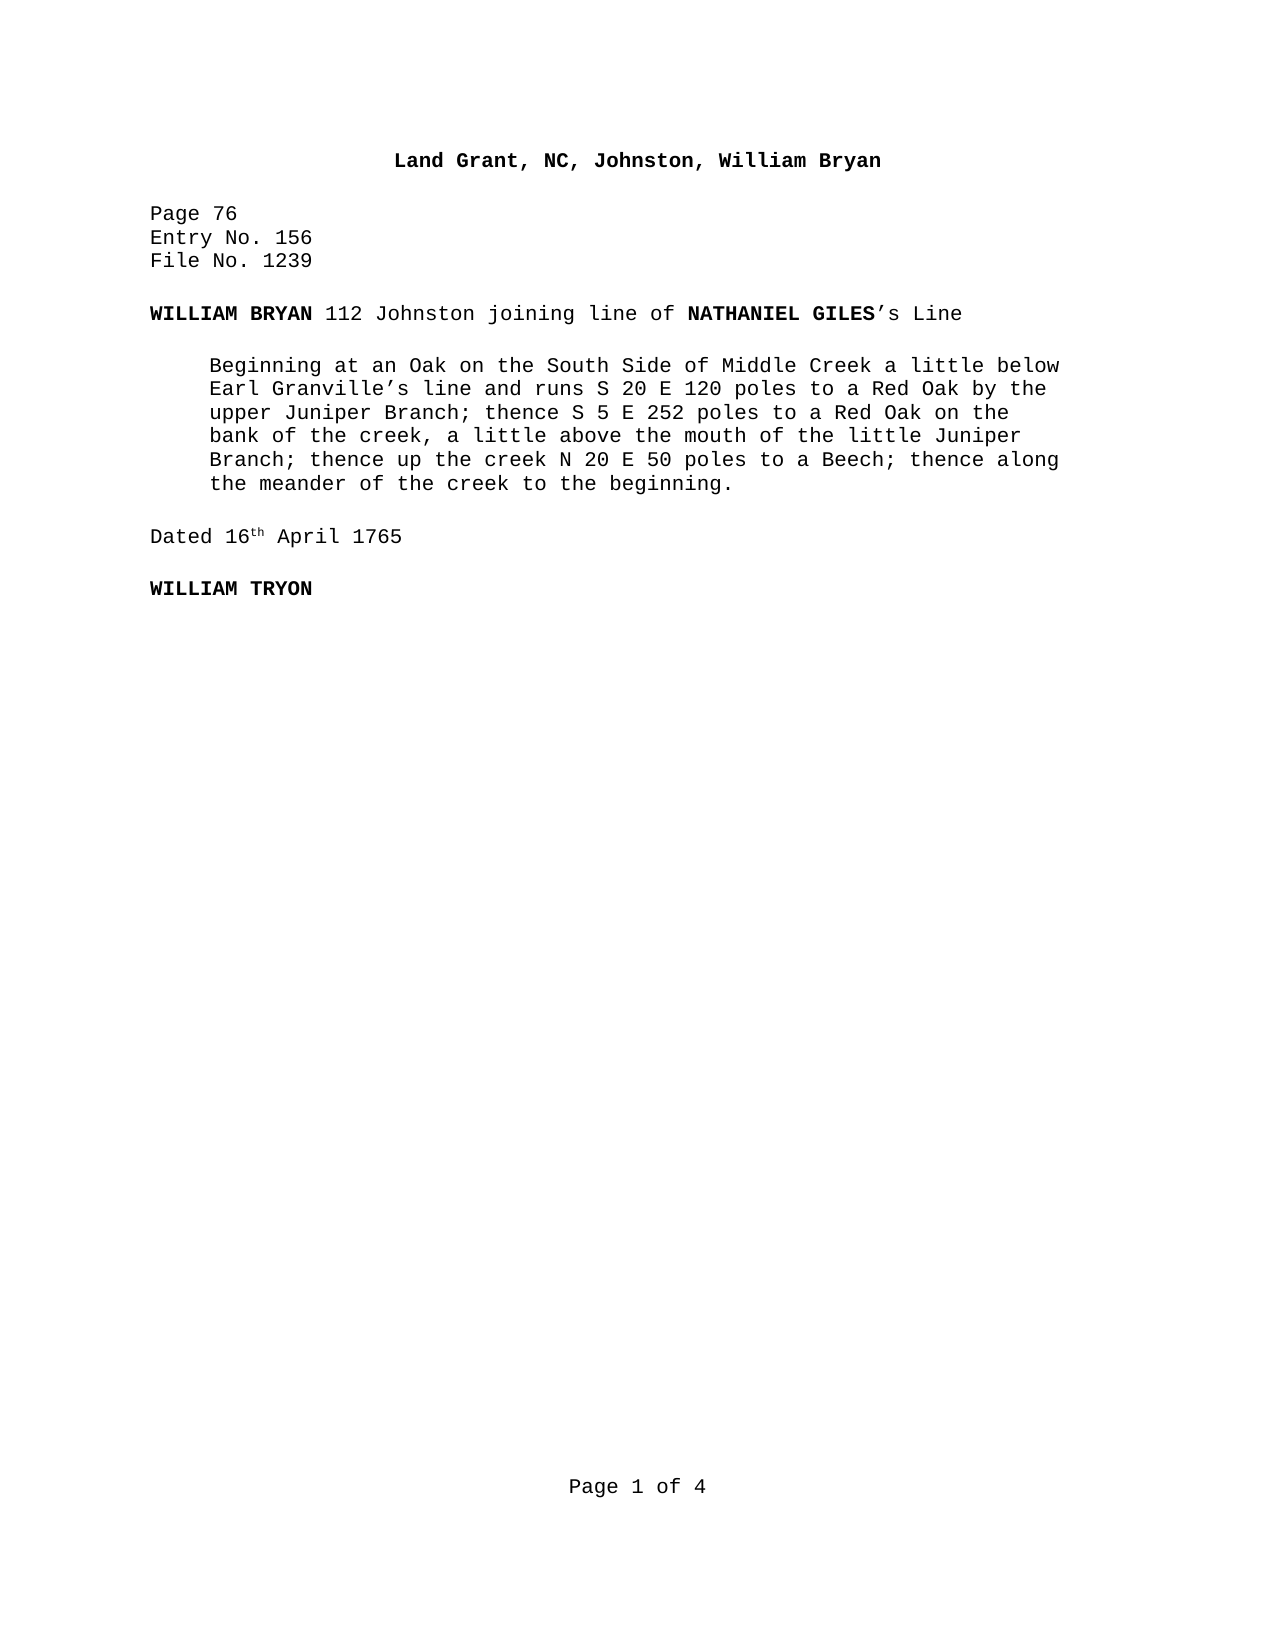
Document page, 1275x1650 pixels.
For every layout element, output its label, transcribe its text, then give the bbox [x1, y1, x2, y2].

text William Tryon [150, 578, 1125, 602]
text File No. 1239 [150, 250, 1125, 274]
text William Bryan 112 Johnston joining line of Nathaniel Giles’s Line [150, 302, 1125, 326]
text Page 76 [150, 203, 1125, 227]
text Dated 16th April 1765 [150, 526, 1125, 549]
text Entry No. 156 [150, 227, 1125, 250]
text Beginning at an Oak on the South Side of Middle Creek a little below Earl Granville’s line and runs S 20 E 120 poles to a Red Oak by the upper Juniper Branch; thence S 5 E 252 poles to a Red Oak on the bank of the creek, a little above the mouth of the little Juniper Branch; thence up the creek N 20 E 50 poles to a Beech; thence along the meander of the creek to the beginning. [209, 354, 1066, 496]
